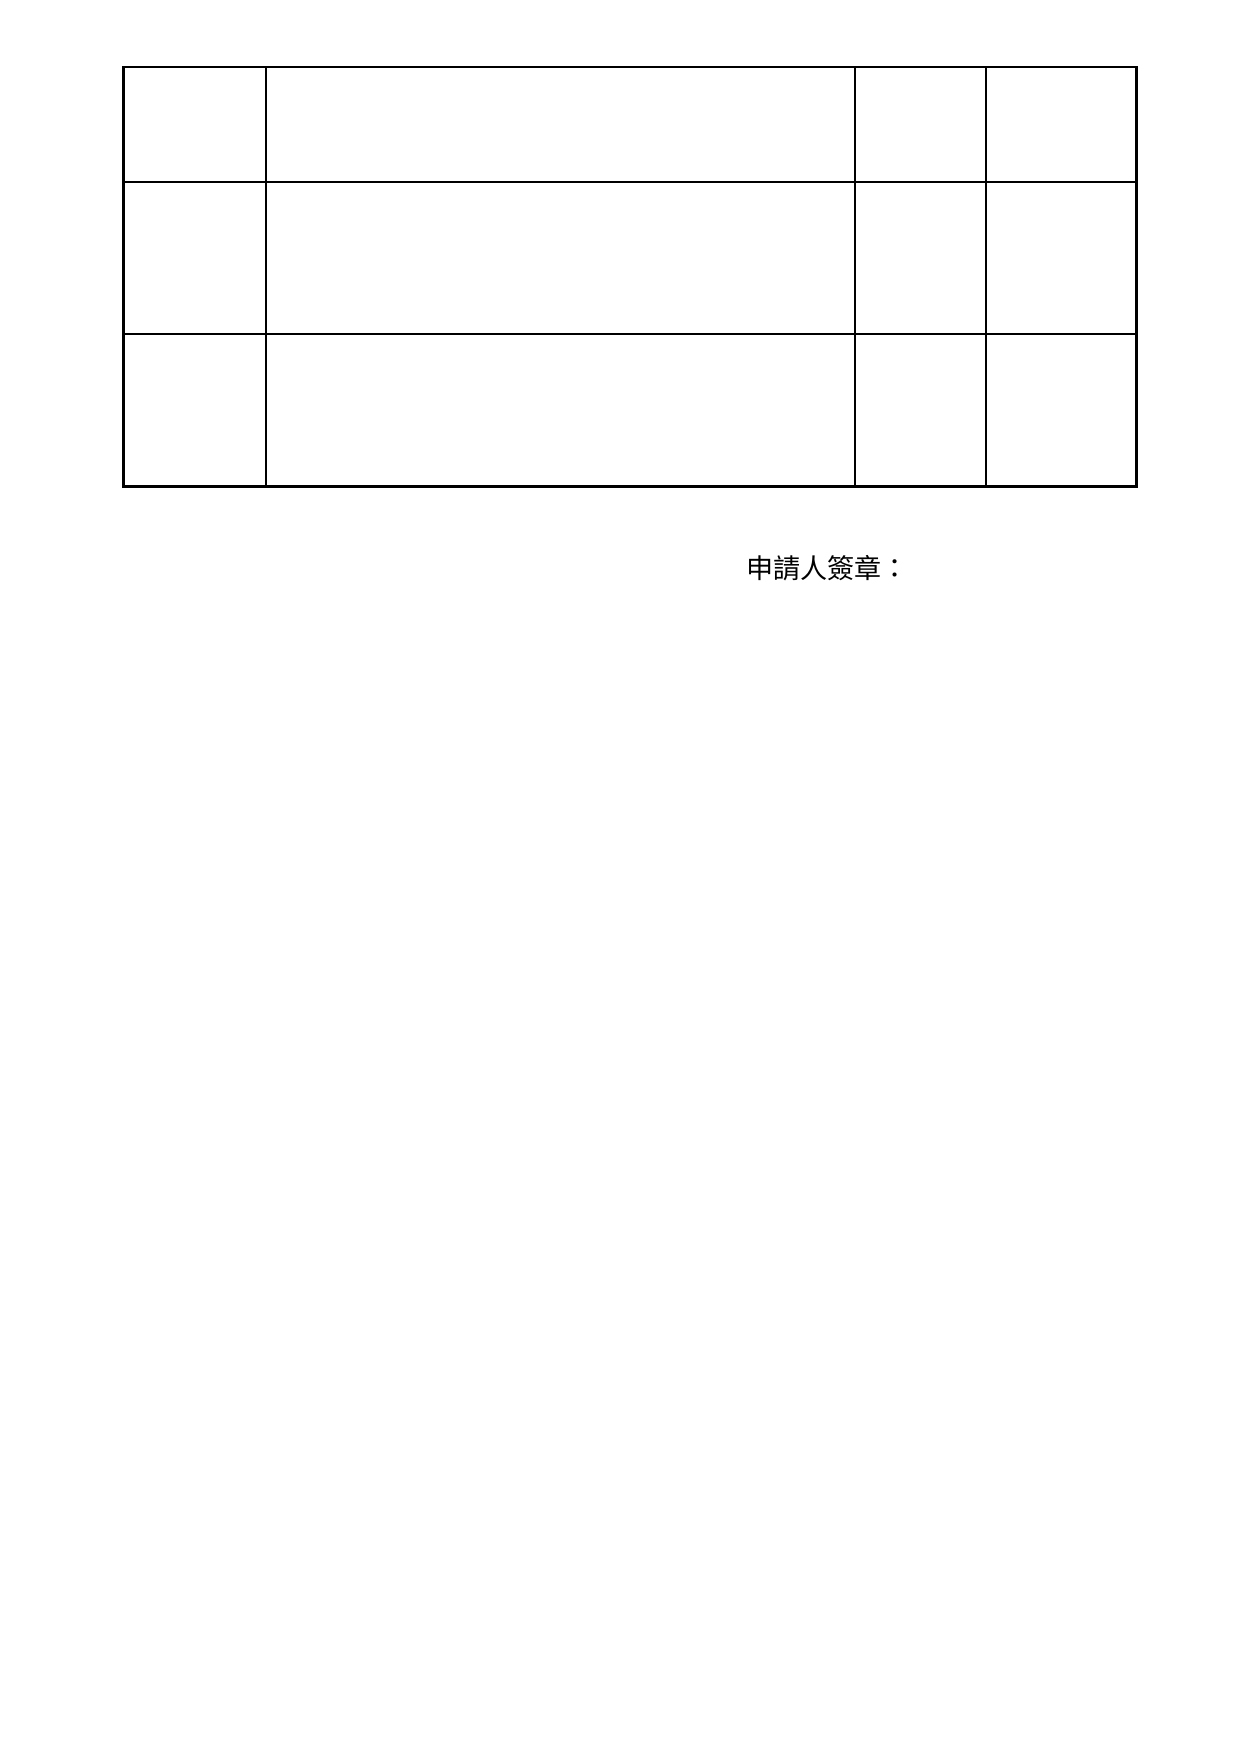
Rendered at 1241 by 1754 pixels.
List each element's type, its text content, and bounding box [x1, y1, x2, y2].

table_cell [125, 335, 265, 485]
table_cell [125, 68, 265, 181]
table_cell [856, 68, 985, 181]
table_cell [267, 68, 854, 181]
table_cell [987, 68, 1135, 181]
table_cell [267, 335, 854, 485]
table_cell [856, 335, 985, 485]
table_cell [267, 183, 854, 333]
table_cell [987, 335, 1135, 485]
table_cell [987, 183, 1135, 333]
table_cell [856, 183, 985, 333]
table_cell [125, 183, 265, 333]
text 申請人簽章： [746, 547, 904, 587]
